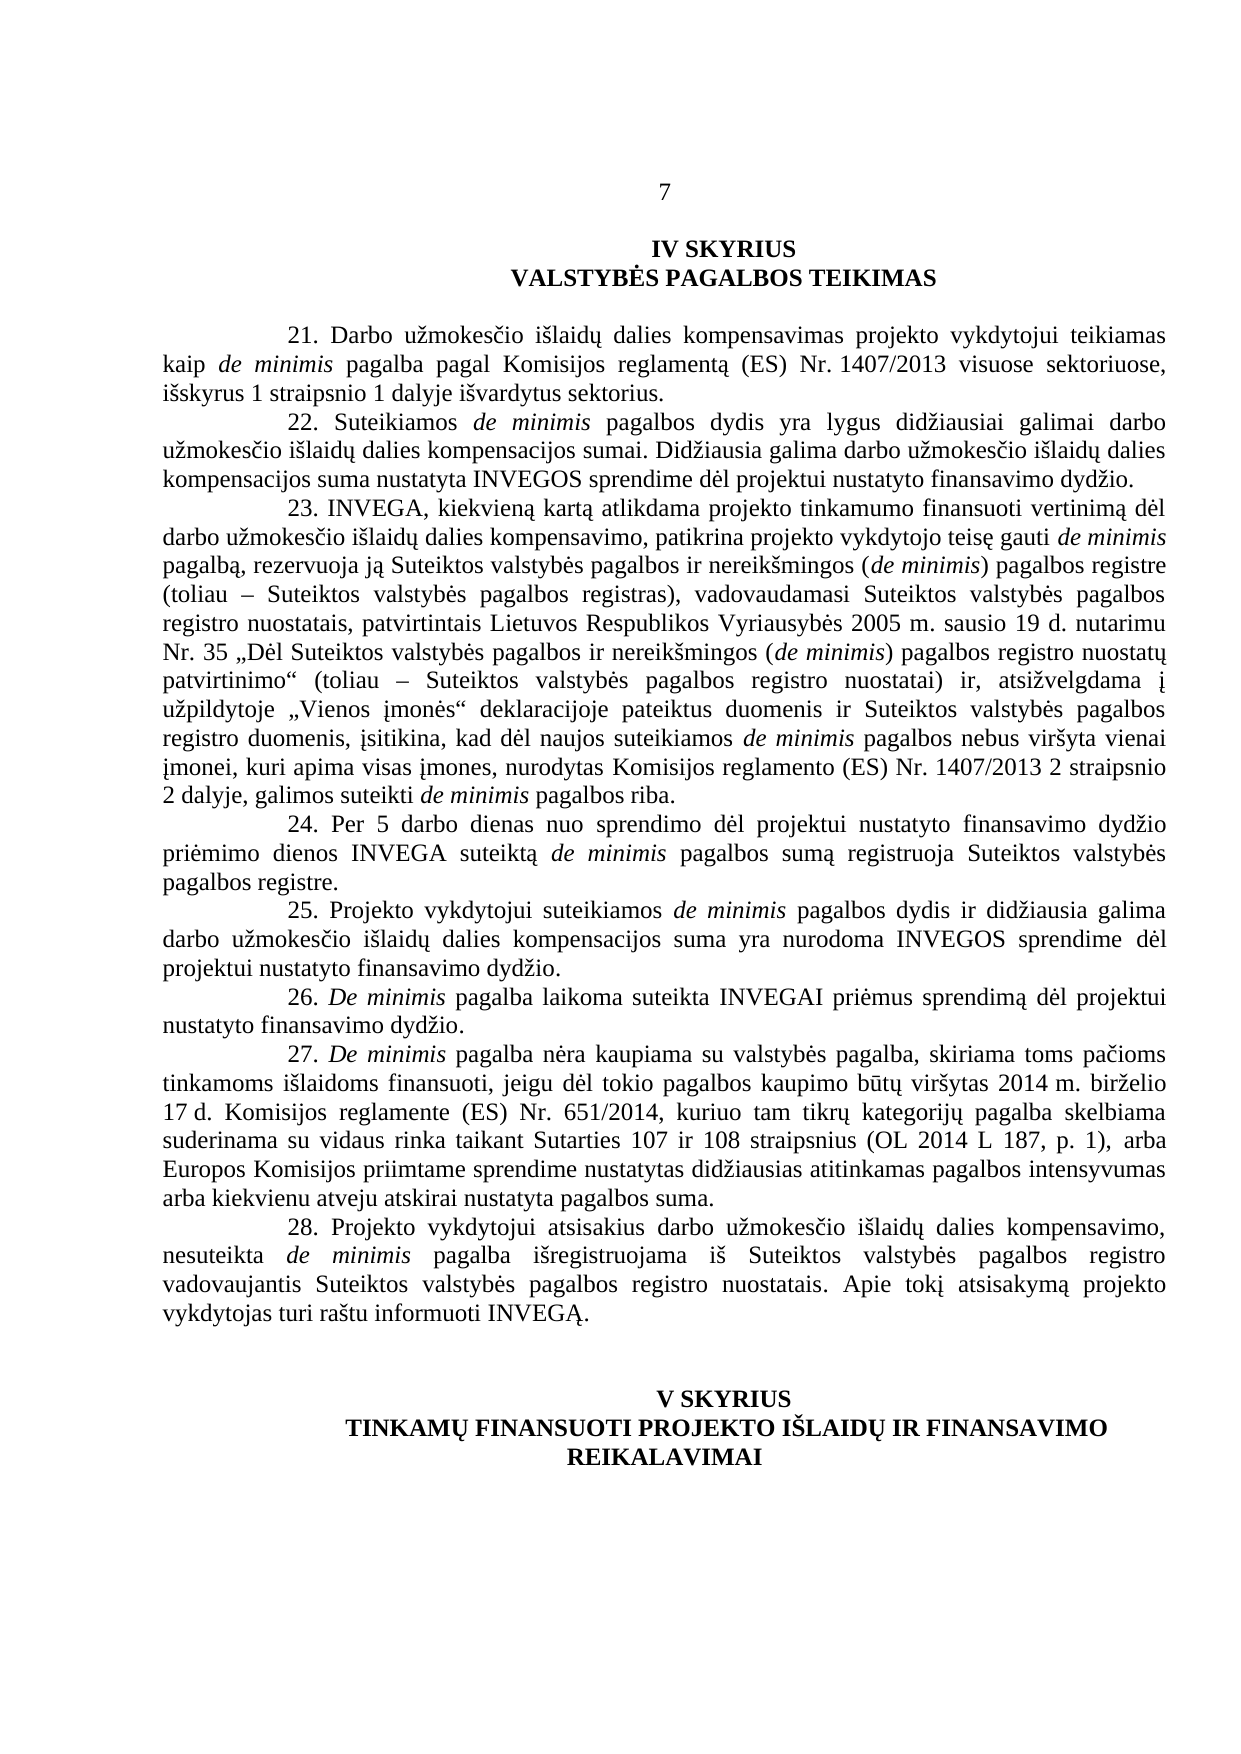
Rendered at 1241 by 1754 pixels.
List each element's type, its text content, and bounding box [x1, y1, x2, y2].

text IV SKYRIUS [162, 234, 1167, 263]
text 22. Suteikiamos de minimis pagalbos dydis yra lygus didžiausiai galimai darbo užmokesčio išlaidų dalies kompensacijos sumai. Didžiausia galima darbo užmokesčio išlaidų dalies kompensacijos suma nustatyta INVEGOS sprendime dėl projektui nustatyto finansavimo dydžio. [162, 407, 1167, 493]
text 23. INVEGA, kiekvieną kartą atlikdama projekto tinkamumo finansuoti vertinimą dėl darbo užmokesčio išlaidų dalies kompensavimo, patikrina projekto vykdytojo teisę gauti de minimis pagalbą, rezervuoja ją Suteiktos valstybės pagalbos ir nereikšmingos (de minimis) pagalbos registre (toliau – Suteiktos valstybės pagalbos registras), vadovaudamasi Suteiktos valstybės pagalbos registro nuostatais, patvirtintais Lietuvos Respublikos Vyriausybės 2005 m. sausio 19 d. nutarimu Nr. 35 „Dėl Suteiktos valstybės pagalbos ir nereikšmingos (de minimis) pagalbos registro nuostatų patvirtinimo“ (toliau – Suteiktos valstybės pagalbos registro nuostatai) ir, atsižvelgdama į užpildytoje „Vienos įmonės“ deklaracijoje pateiktus duomenis ir Suteiktos valstybės pagalbos registro duomenis, įsitikina, kad dėl naujos suteikiamos de minimis pagalbos nebus viršyta vienai įmonei, kuri apima visas įmones, nurodytas Komisijos reglamento (ES) Nr. 1407/2013 2 straipsnio 2 dalyje, galimos suteikti de minimis pagalbos riba. [162, 493, 1167, 809]
text 24. Per 5 darbo dienas nuo sprendimo dėl projektui nustatyto finansavimo dydžio priėmimo dienos INVEGA suteiktą de minimis pagalbos sumą registruoja Suteiktos valstybės pagalbos registre. [162, 809, 1167, 896]
text V SKYRIUS [162, 1384, 1167, 1413]
text TINKAMŲ FINANSUOTI PROJEKTO IŠLAIDŲ IR FINANSAVIMO REIKALAVIMAI [162, 1413, 1167, 1471]
text 21. Darbo užmokesčio išlaidų dalies kompensavimas projekto vykdytojui teikiamas kaip de minimis pagalba pagal Komisijos reglamentą (ES) Nr. 1407/2013 visuose sektoriuose, išskyrus 1 straipsnio 1 dalyje išvardytus sektorius. [162, 321, 1167, 407]
text 27. De minimis pagalba nėra kaupiama su valstybės pagalba, skiriama toms pačioms tinkamoms išlaidoms finansuoti, jeigu dėl tokio pagalbos kaupimo būtų viršytas 2014 m. birželio 17 d. Komisijos reglamente (ES) Nr. 651/2014, kuriuo tam tikrų kategorijų pagalba skelbiama suderinama su vidaus rinka taikant Sutarties 107 ir 108 straipsnius (OL 2014 L 187, p. 1), arba Europos Komisijos priimtame sprendime nustatytas didžiausias atitinkamas pagalbos intensyvumas arba kiekvienu atveju atskirai nustatyta pagalbos suma. [162, 1039, 1167, 1212]
text VALSTYBĖS PAGALBOS TEIKIMAS [162, 263, 1167, 292]
text 26. De minimis pagalba laikoma suteikta INVEGAI priėmus sprendimą dėl projektui nustatyto finansavimo dydžio. [162, 982, 1167, 1039]
text 25. Projekto vykdytojui suteikiamos de minimis pagalbos dydis ir didžiausia galima darbo užmokesčio išlaidų dalies kompensacijos suma yra nurodoma INVEGOS sprendime dėl projektui nustatyto finansavimo dydžio. [162, 896, 1167, 982]
text 28. Projekto vykdytojui atsisakius darbo užmokesčio išlaidų dalies kompensavimo, nesuteikta de minimis pagalba išregistruojama iš Suteiktos valstybės pagalbos registro vadovaujantis Suteiktos valstybės pagalbos registro nuostatais. Apie tokį atsisakymą projekto vykdytojas turi raštu informuoti INVEGĄ. [162, 1212, 1167, 1327]
